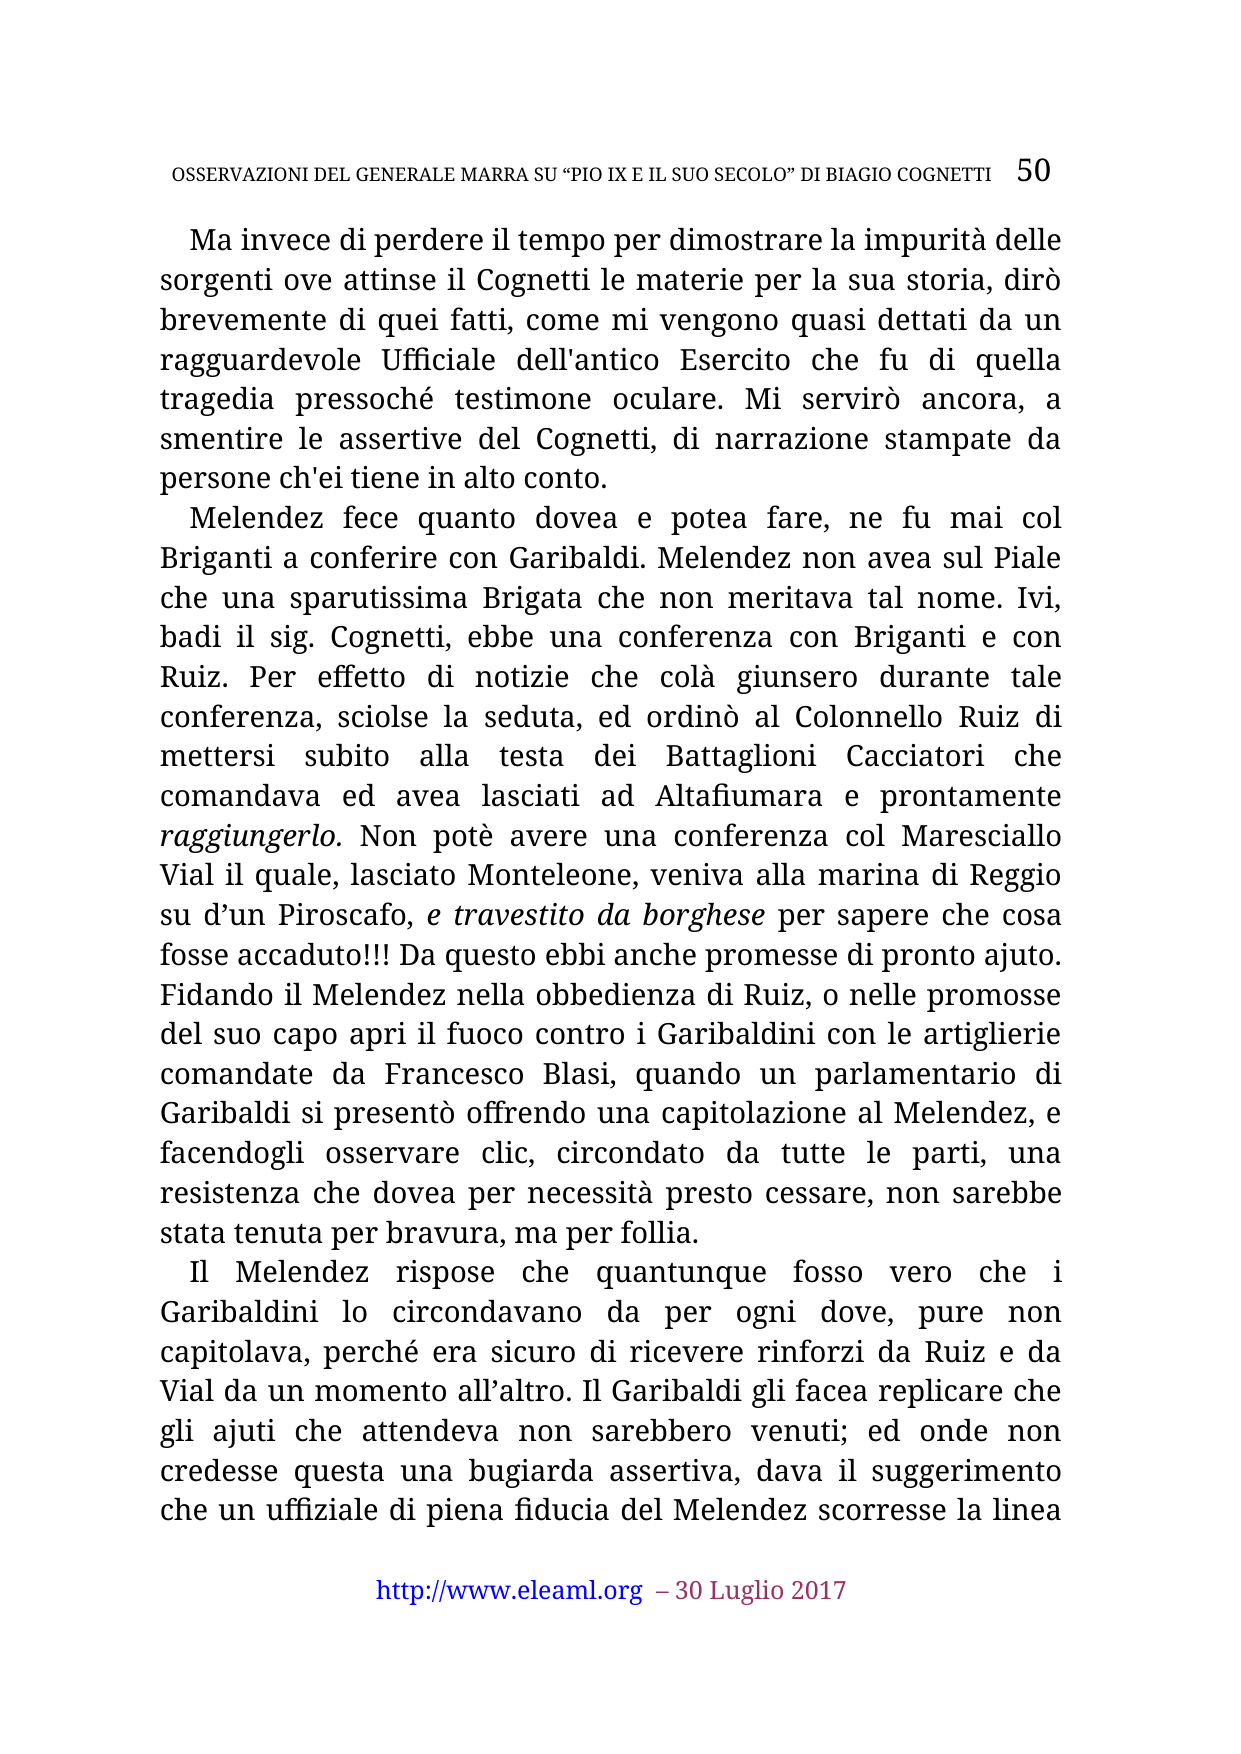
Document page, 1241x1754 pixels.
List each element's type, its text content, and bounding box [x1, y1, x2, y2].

text Ma invece di perdere il tempo per dimostrare la impurità delle sorgenti ove attinse il Cognetti le materie per la sua storia, dirò brevemente di quei fatti, come mi vengono quasi dettati da un ragguardevole Ufficiale dell'antico Esercito che fu di quella tragedia pressoché testimone oculare. Mi servirò ancora, a smentire le assertive del Cognetti, di narrazione stampate da persone ch'ei tiene in alto conto. [159, 220, 1063, 497]
text Melendez fece quanto dovea e potea fare, ne fu mai col Briganti a conferire con Garibaldi. Melendez non avea sul Piale che una sparutissima Brigata che non meritava tal nome. Ivi, badi il sig. Cognetti, ebbe una conferenza con Briganti e con Ruiz. Per effetto di notizie che colà giunsero durante tale conferenza, sciolse la seduta, ed ordinò al Colonnello Ruiz di mettersi subito alla testa dei Battaglioni Cacciatori che comandava ed avea lasciati ad Altafiumara e prontamente raggiungerlo. Non potè avere una conferenza col Maresciallo Vial il quale, lasciato Monteleone, veniva alla marina di Reggio su d’un Piroscafo, e travestito da borghese per sapere che cosa fosse accaduto!!! Da questo ebbi anche promesse di pronto ajuto. Fidando il Melendez nella obbedienza di Ruiz, o nelle promosse del suo capo apri il fuoco contro i Garibaldini con le artiglierie comandate da Francesco Blasi, quando un parlamentario di Garibaldi si presentò offrendo una capitolazione al Melendez, e facendogli osservare clic, circondato da tutte le parti, una resistenza che dovea per necessità presto cessare, non sarebbe stata tenuta per bravura, ma per follia. [159, 497, 1063, 1252]
text Il Melendez rispose che quantunque fosso vero che i Garibaldini lo circondavano da per ogni dove, pure non capitolava, perché era sicuro di ricevere rinforzi da Ruiz e da Vial da un momento all’altro. Il Garibaldi gli facea replicare che gli ajuti che attendeva non sarebbero venuti; ed onde non credesse questa una bugiarda assertiva, dava il suggerimento che un uffiziale di piena fiducia del Melendez scorresse la linea [159, 1252, 1063, 1529]
